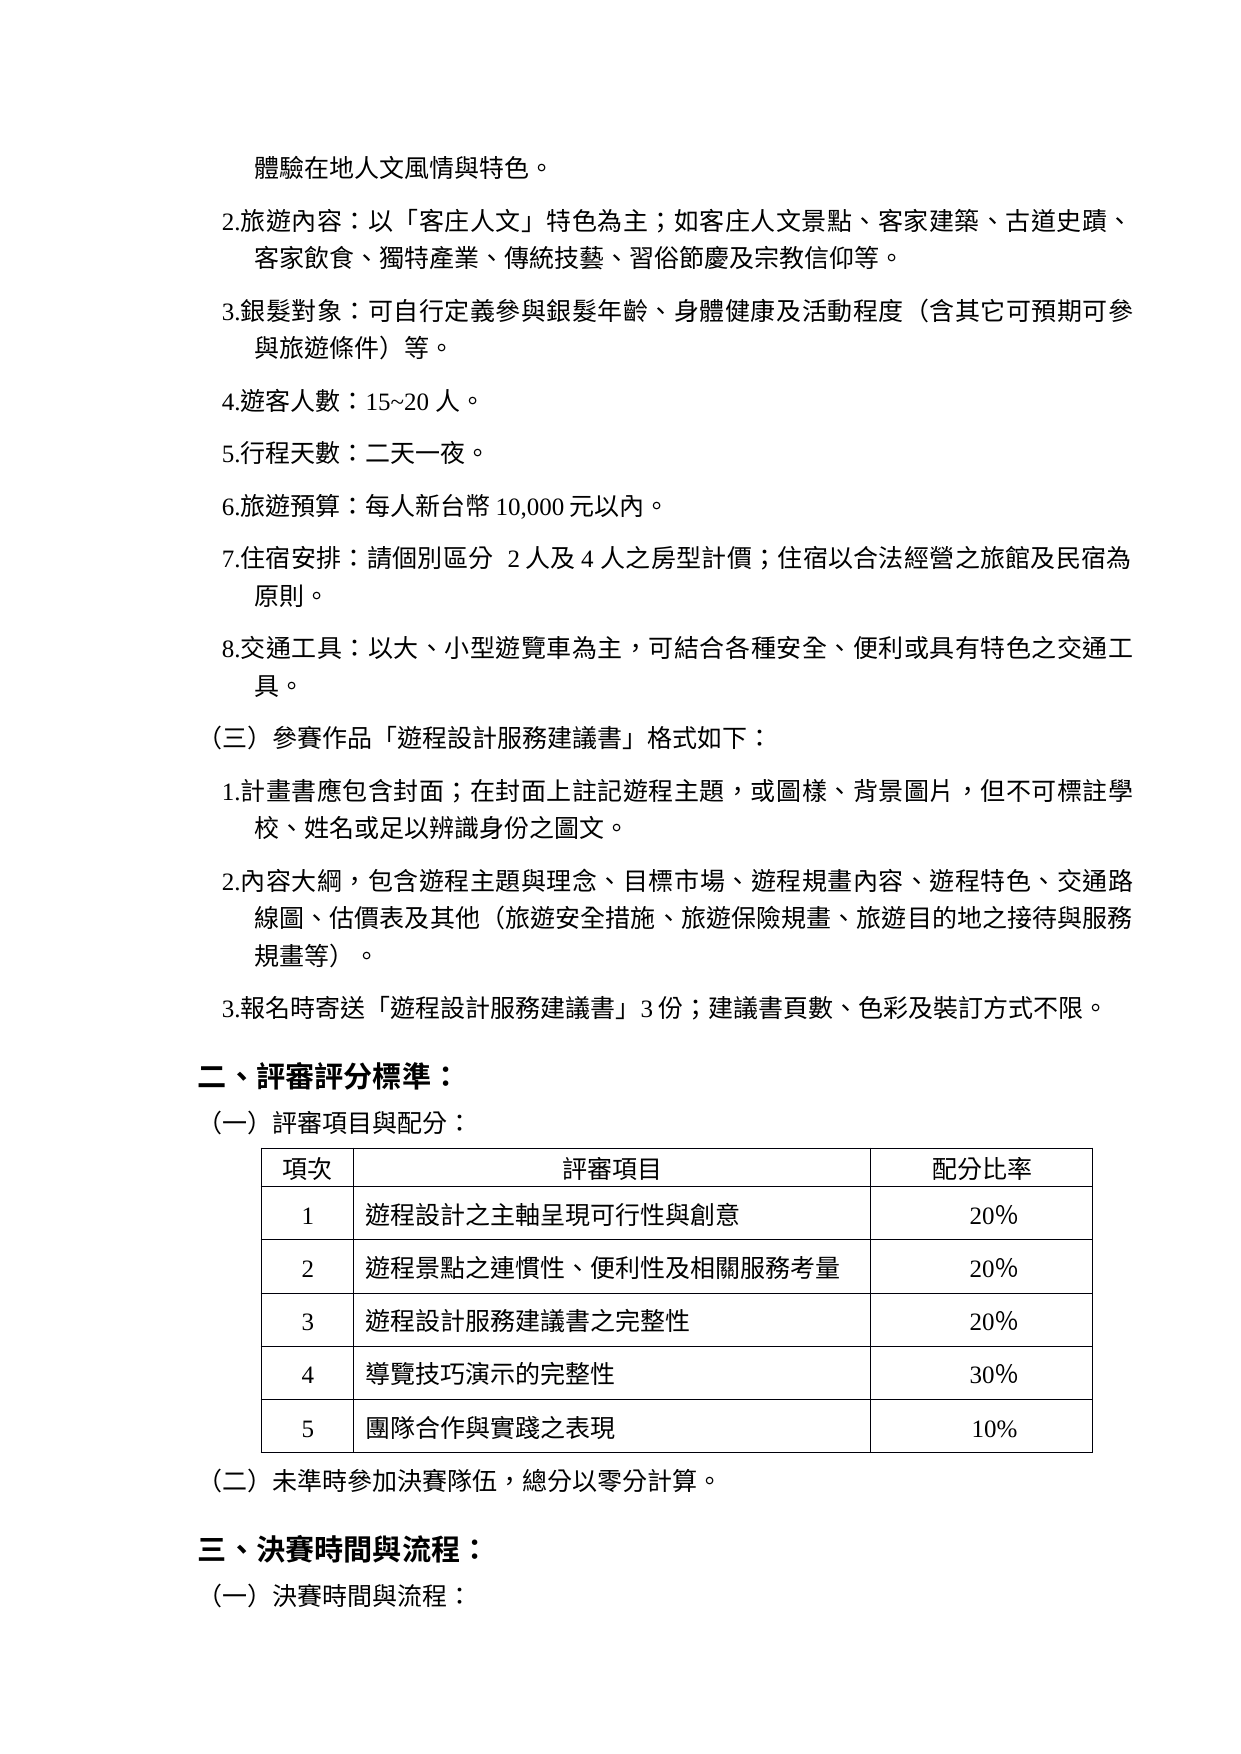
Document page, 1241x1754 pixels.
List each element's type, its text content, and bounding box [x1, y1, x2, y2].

table_cell 10% [871, 1400, 1092, 1452]
list 評審項目與配分： [198, 1103, 1134, 1140]
table_cell 4 [262, 1347, 353, 1399]
list 決賽時間與流程： [198, 1575, 1134, 1613]
list 交通工具：以大、小型遊覽車為主，可結合各種安全、便利或具有特色之交通工具。 [222, 628, 1134, 703]
list 報名時寄送「遊程設計服務建議書」3份；建議書頁數、色彩及裝訂方式不限。 [222, 988, 1134, 1025]
list 旅遊內容：以「客庄人文」特色為主；如客庄人文景點、客家建築、古道史蹟、客家飲食、獨特產業、傳統技藝、習俗節慶及宗教信仰等。 [222, 200, 1134, 275]
table_cell 30％ [871, 1347, 1092, 1399]
table_cell 5 [262, 1400, 353, 1452]
table_cell 20％ [871, 1187, 1092, 1239]
table_cell 2 [262, 1240, 353, 1292]
table_cell 遊程景點之連慣性、便利性及相關服務考量 [354, 1240, 870, 1292]
list 住宿安排：請個別區分 2人及4 人之房型計價；住宿以合法經營之旅館及民宿為原則。 [222, 538, 1134, 613]
table_cell 3 [262, 1294, 353, 1346]
table_header 配分比率 [871, 1149, 1092, 1186]
table_header 項次 [262, 1149, 353, 1186]
list 未準時參加決賽隊伍，總分以零分計算。 [198, 1460, 1134, 1498]
table_cell 20％ [871, 1294, 1092, 1346]
table_cell 遊程設計之主軸呈現可行性與創意 [354, 1187, 870, 1239]
list 內容大綱，包含遊程主題與理念、目標市場、遊程規畫內容、遊程特色、交通路線圖、估價表及其他（旅遊安全措施、旅遊保險規畫、旅遊目的地之接待與服務規畫等）。 [222, 860, 1134, 973]
list 決賽時間與流程： [198, 1530, 1134, 1568]
list 體驗在地人文風情與特色。 [222, 148, 1134, 185]
list 遊客人數：15~20 人。 [222, 380, 1134, 418]
list 計畫書應包含封面；在封面上註記遊程主題，或圖樣、背景圖片，但不可標註學校、姓名或足以辨識身份之圖文。 [222, 770, 1134, 845]
list 行程天數：二天一夜。 [222, 433, 1134, 470]
table_cell 20％ [871, 1240, 1092, 1292]
table_cell 團隊合作與實踐之表現 [354, 1400, 870, 1452]
list 旅遊預算：每人新台幣10,000元以內。 [222, 485, 1134, 523]
list 銀髮對象：可自行定義參與銀髮年齡、身體健康及活動程度（含其它可預期可參與旅遊條件）等。 [222, 290, 1134, 365]
list 評審評分標準： [198, 1058, 1134, 1095]
table_cell 遊程設計服務建議書之完整性 [354, 1294, 870, 1346]
table_header 評審項目 [354, 1149, 870, 1186]
list 參賽作品「遊程設計服務建議書」格式如下： [198, 718, 1134, 755]
table_cell 導覽技巧演示的完整性 [354, 1347, 870, 1399]
table_cell 1 [262, 1187, 353, 1239]
